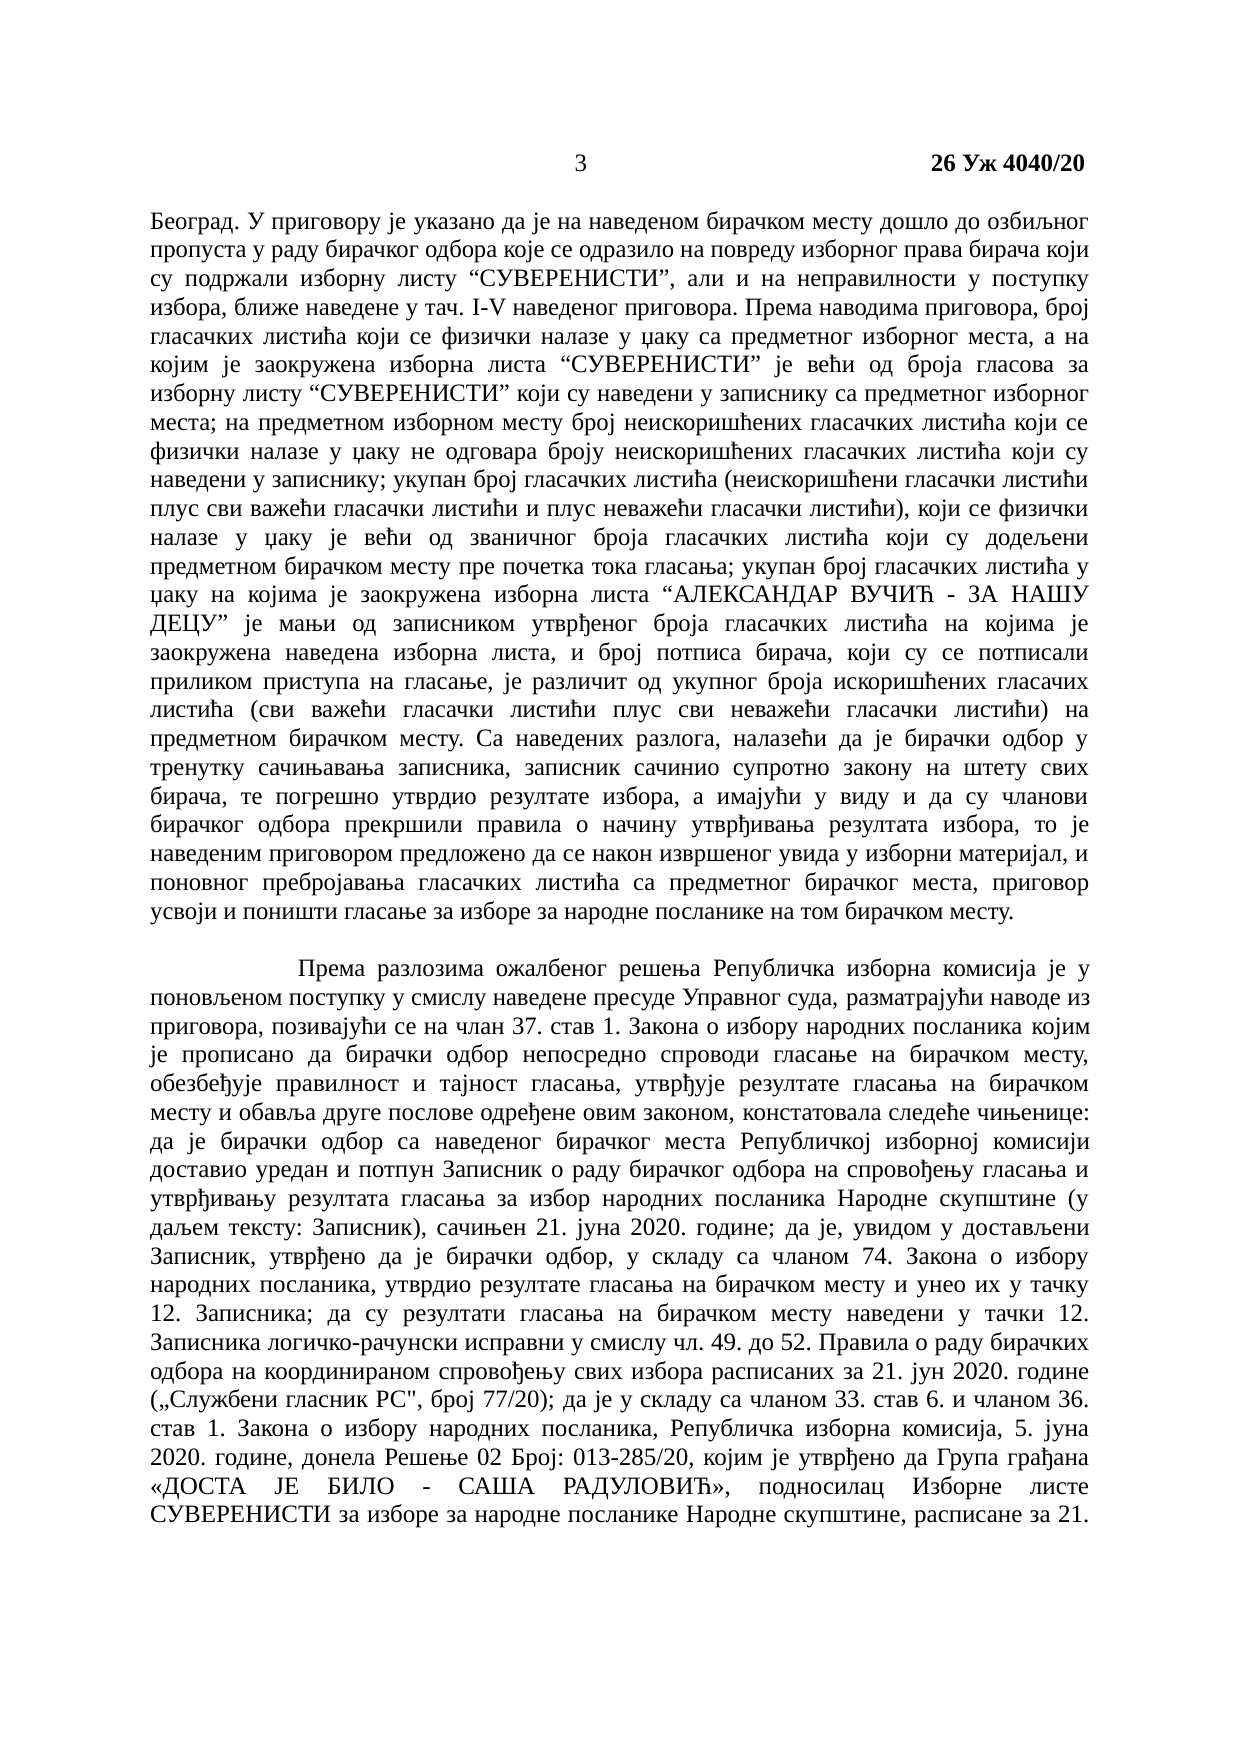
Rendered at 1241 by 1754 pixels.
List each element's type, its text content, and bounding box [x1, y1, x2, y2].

text Према разлозима ожалбеног решења Републичка изборна комисија је у поновљеном поступку у смислу наведене пресуде Управног суда, разматрајући наводе из приговора, позивајући се на члан 37. став 1. Закона о избору народних посланика којим је прописано да бирачки одбор непосредно спроводи гласање на бирачком месту, обезбеђује правилност и тајност гласања, утврђује резултате гласања на бирачком месту и обавља друге послове одређене овим законом, констатовала следеће чињенице: да је бирачки одбор са наведеног бирачког места Републичкој изборној комисији доставио уредан и потпун Записник о раду бирачког одбора на спровођењу гласања и утврђивању резултата гласања за избор народних посланика Народне скупштине (у даљем тексту: Записник), сачињен 21. јуна 2020. године; да је, увидом у достављени Записник, утврђено да је бирачки одбор, у складу са чланом 74. Закона о избору народних посланика, утврдио резултате гласања на бирачком месту и унео их у тачку 12. Записника; да су резултати гласања на бирачком месту наведени у тачки 12. Записника логичко-рачунски исправни у смислу чл. 49. до 52. Правила о раду бирачких одбора на координираном спровођењу свих избора расписаних за 21. јун 2020. године („Службени гласник РС", број 77/20); да је у складу са чланом 33. став 6. и чланом 36. став 1. Закона о избору народних посланика, Републичка изборна комисија, 5. јуна 2020. године, донела Решење 02 Број: 013-285/20, којим је утврђено да Група грађана «ДОСТА ЈЕ БИЛО - САША РАДУЛОВИЋ», подносилац Изборне листе СУВЕРЕНИСТИ за изборе за народне посланике Народне скупштине, расписане за 21. [150, 953, 1090, 1528]
text Београд. У приговору је указано да је на наведеном бирачком месту дошло до озбиљног пропуста у раду бирачког одбора које се одразило на повреду изборног права бирача који су подржали изборну листу “СУВЕРЕНИСТИ”, али и на неправилности у поступку избора, ближе наведене у тач. I-V наведеног приговора. Према наводима приговора, број гласачких листића који се физички налазе у џаку са предметног изборног места, а на којим је заокружена изборна листа “СУВЕРЕНИСТИ” је већи од броја гласова за изборну листу “СУВЕРЕНИСТИ” који су наведени у записнику са предметног изборног места; на предметном изборном месту број неискоришћених гласачких листића који се физички налазе у џаку не одговара броју неискоришћених гласачких листића који су наведени у записнику; укупан број гласачких листића (неискоришћени гласачки листићи плус сви важећи гласачки листићи и плус неважећи гласачки листићи), који се физички налазе у џаку је већи од званичног броја гласачких листића који су додељени предметном бирачком месту пре почетка тока гласања; укупан број гласачких листића у џаку на којима је заокружена изборна листа “АЛЕКСАНДАР ВУЧИЋ - ЗА НАШУ ДЕЦУ” је мањи од записником утврђеног броја гласачких листића на којима је заокружена наведена изборна листа, и број потписа бирача, који су се потписали приликом приступа на гласање, је различит од укупног броја искоришћених гласачих листића (сви важећи гласачки листићи плус сви неважећи гласачки листићи) на предметном бирачком месту. Са наведених разлога, налазећи да је бирачки одбор у тренутку сачињавања записника, записник сачинио супротно закону на штету свих бирача, те погрешно утврдио резултате избора, а имајући у виду и да су чланови бирачког одбора прекршили правила о начину утврђивања резултата избора, то је наведеним приговором предложено да се након извршеног увида у изборни материјал, и поновног пребројавања гласачких листића са предметног бирачког места, приговор усвоји и поништи гласање за изборе за народне посланике на том бирачком месту. [150, 206, 1090, 924]
